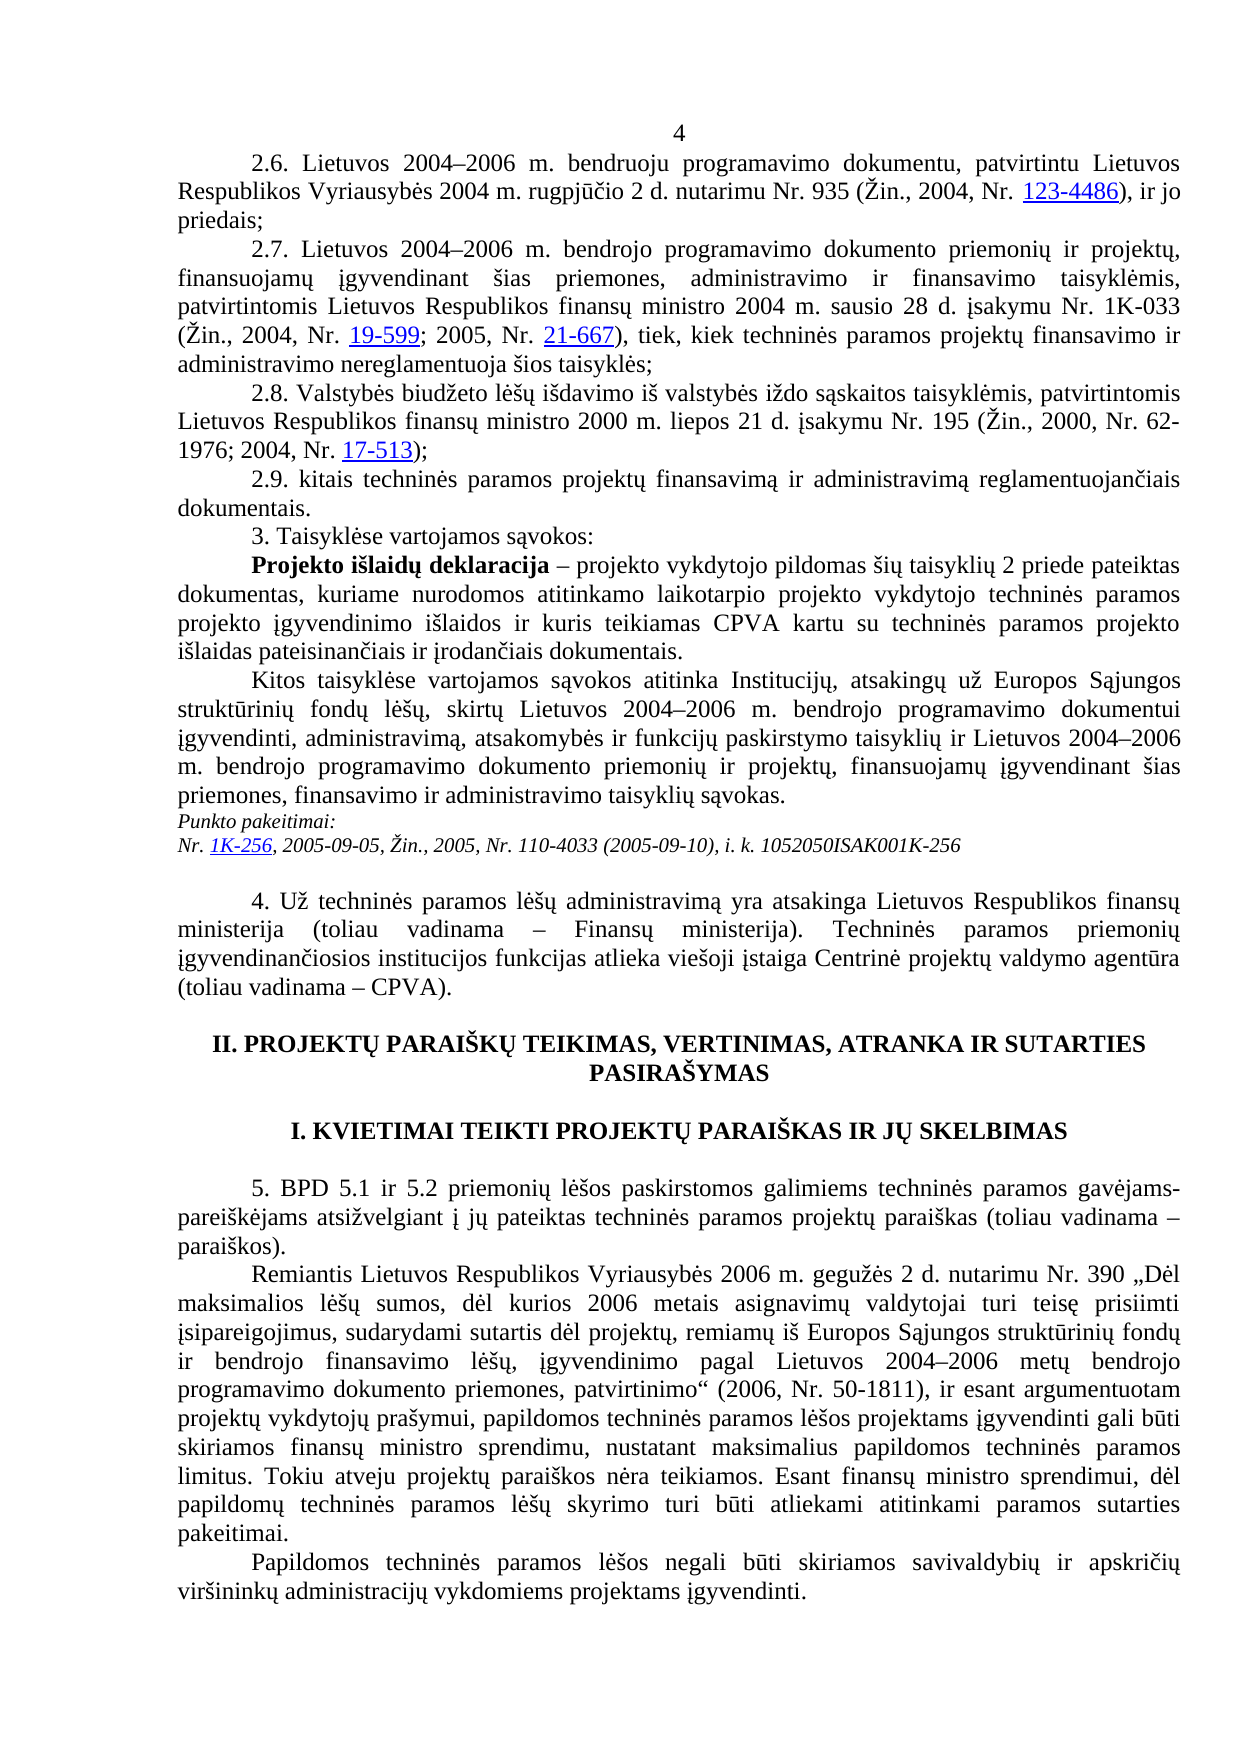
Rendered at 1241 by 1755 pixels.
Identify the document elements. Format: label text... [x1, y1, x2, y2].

text Remiantis Lietuvos Respublikos Vyriausybės 2006 m. gegužės 2 d. nutarimu Nr. 390 „Dėl maksimalios lėšų sumos, dėl kurios 2006 metais asignavimų valdytojai turi teisę prisiimti įsipareigojimus, sudarydami sutartis dėl projektų, remiamų iš Europos Sąjungos struktūrinių fondų ir bendrojo finansavimo lėšų, įgyvendinimo pagal Lietuvos 2004–2006 metų bendrojo programavimo dokumento priemones, patvirtinimo“ (2006, Nr. 50-1811), ir esant argumentuotam projektų vykdytojų prašymui, papildomos techninės paramos lėšos projektams įgyvendinti gali būti skiriamos finansų ministro sprendimu, nustatant maksimalius papildomos techninės paramos limitus. Tokiu atveju projektų paraiškos nėra teikiamos. Esant finansų ministro sprendimui, dėl papildomų techninės paramos lėšų skyrimo turi būti atliekami atitinkami paramos sutarties pakeitimai. [177, 1259, 1181, 1547]
text Papildomos techninės paramos lėšos negali būti skiriamos savivaldybių ir apskričių viršininkų administracijų vykdomiems projektams įgyvendinti. [177, 1547, 1181, 1604]
text 2.8. Valstybės biudžeto lėšų išdavimo iš valstybės iždo sąskaitos taisyklėmis, patvirtintomis Lietuvos Respublikos finansų ministro 2000 m. liepos 21 d. įsakymu Nr. 195 (Žin., 2000, Nr. 62-1976; 2004, Nr. 17-513); [177, 378, 1181, 464]
text Punkto pakeitimai: [177, 809, 1181, 833]
text 2.9. kitais techninės paramos projektų finansavimą ir administravimą reglamentuojančiais dokumentais. [177, 464, 1181, 521]
text II. PROJEKTŲ PARAIŠKŲ TEIKIMAS, VERTINIMAS, ATRANKA ir sutarties pasirašymas [177, 1029, 1181, 1087]
text 2.6. Lietuvos 2004–2006 m. bendruoju programavimo dokumentu, patvirtintu Lietuvos Respublikos Vyriausybės 2004 m. rugpjūčio 2 d. nutarimu Nr. 935 (Žin., 2004, Nr. 123-4486), ir jo priedais; [177, 148, 1181, 234]
text 4. Už techninės paramos lėšų administravimą yra atsakinga Lietuvos Respublikos finansų ministerija (toliau vadinama – Finansų ministerija). Techninės paramos priemonių įgyvendinančiosios institucijos funkcijas atlieka viešoji įstaiga Centrinė projektų valdymo agentūra (toliau vadinama – CPVA). [177, 886, 1181, 1001]
text 2.7. Lietuvos 2004–2006 m. bendrojo programavimo dokumento priemonių ir projektų, finansuojamų įgyvendinant šias priemones, administravimo ir finansavimo taisyklėmis, patvirtintomis Lietuvos Respublikos finansų ministro 2004 m. sausio 28 d. įsakymu Nr. 1K-033 (Žin., 2004, Nr. 19-599; 2005, Nr. 21-667), tiek, kiek techninės paramos projektų finansavimo ir administravimo nereglamentuoja šios taisyklės; [177, 234, 1181, 378]
text I. KVIETIMAI TEIKTI PROJEKTŲ PARAIŠKAS IR JŲ SKELBIMAS [177, 1116, 1181, 1144]
text 5. BPD 5.1 ir 5.2 priemonių lėšos paskirstomos galimiems techninės paramos gavėjams-pareiškėjams atsižvelgiant į jų pateiktas techninės paramos projektų paraiškas (toliau vadinama – paraiškos). [177, 1173, 1181, 1259]
text Kitos taisyklėse vartojamos sąvokos atitinka Institucijų, atsakingų už Europos Sąjungos struktūrinių fondų lėšų, skirtų Lietuvos 2004–2006 m. bendrojo programavimo dokumentui įgyvendinti, administravimą, atsakomybės ir funkcijų paskirstymo taisyklių ir Lietuvos 2004–2006 m. bendrojo programavimo dokumento priemonių ir projektų, finansuojamų įgyvendinant šias priemones, finansavimo ir administravimo taisyklių sąvokas. [177, 665, 1181, 809]
text Nr. 1K-256, 2005-09-05, Žin., 2005, Nr. 110-4033 (2005-09-10), i. k. 1052050ISAK001K-256 [177, 833, 1181, 857]
text Projekto išlaidų deklaracija – projekto vykdytojo pildomas šių taisyklių 2 priede pateiktas dokumentas, kuriame nurodomos atitinkamo laikotarpio projekto vykdytojo techninės paramos projekto įgyvendinimo išlaidos ir kuris teikiamas CPVA kartu su techninės paramos projekto išlaidas pateisinančiais ir įrodančiais dokumentais. [177, 550, 1181, 665]
text 3. Taisyklėse vartojamos sąvokos: [177, 521, 1181, 550]
